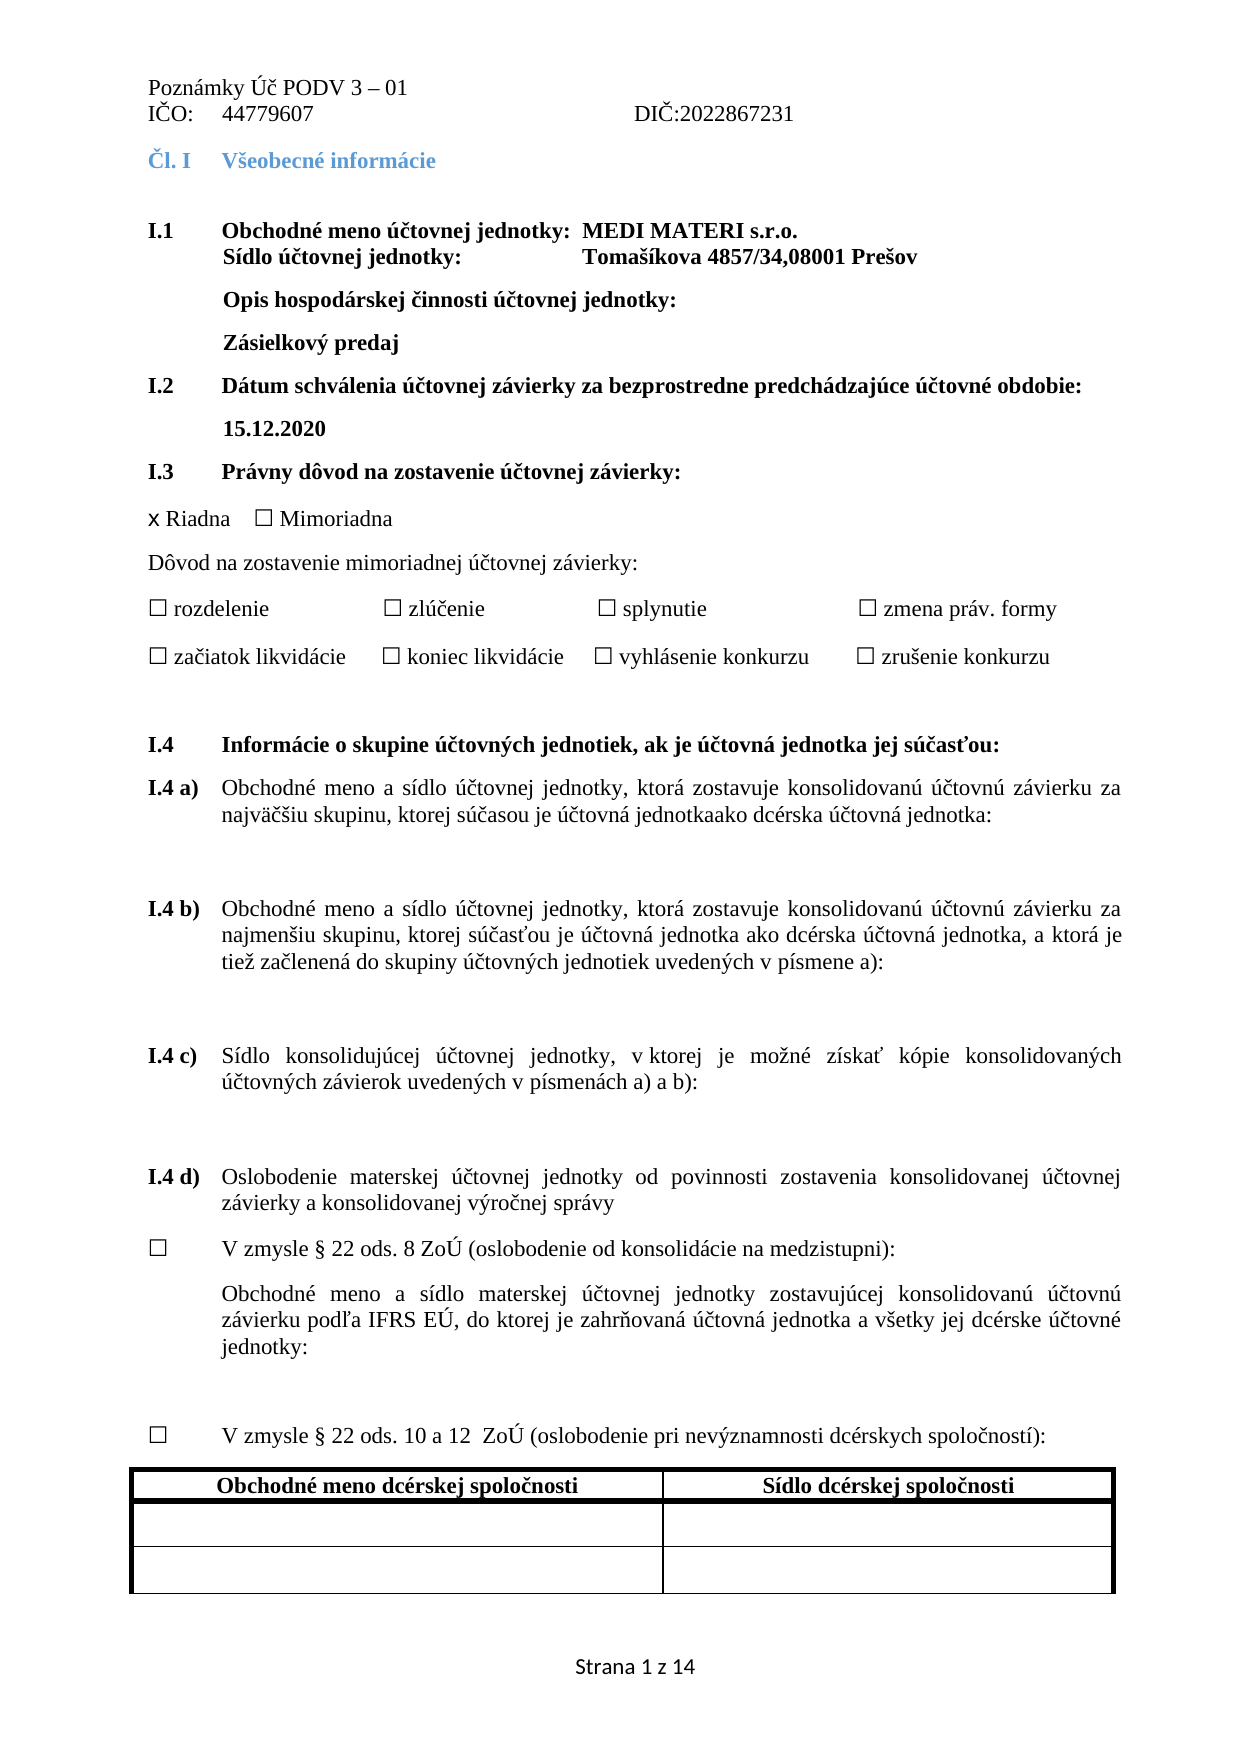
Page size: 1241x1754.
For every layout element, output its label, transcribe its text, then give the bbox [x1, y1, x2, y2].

text ☐ V zmysle § 22 ods. 10 a 12 ZoÚ (oslobodenie pri nevýznamnosti dcérskych spoločností): [148, 1419, 1122, 1450]
table_cell [134, 1547, 662, 1593]
list Opis hospodárskej činnosti účtovnej jednotky: [223, 286, 1122, 313]
text I.4 d) Oslobodenie materskej účtovnej jednotky od povinnosti zostavenia konsolidovanej účtovnej závierky a konsolidovanej výročnej správy [148, 1163, 1122, 1216]
text Obchodné meno a sídlo materskej účtovnej jednotky zostavujúcej konsolidovanú účtovnú závierku podľa IFRS EÚ, do ktorej je zahrňovaná účtovná jednotka a všetky jej dcérske účtovné jednotky: [221, 1280, 1122, 1359]
text I.4 Informácie o skupine účtovných jednotiek, ak je účtovná jednotka jej súčasťou: [148, 731, 1122, 758]
text I.4 b) Obchodné meno a sídlo účtovnej jednotky, ktorá zostavuje konsolidovanú účtovnú závierku za najmenšiu skupinu, ktorej súčasťou je účtovná jednotka ako dcérska účtovná jednotka, a ktorá je tiež začlenená do skupiny účtovných jednotiek uvedených v písmene a): [148, 895, 1122, 974]
list Sídlo účtovnej jednotky: Tomašíkova 4857/34,08001 Prešov [223, 243, 1122, 270]
text I.4 c) Sídlo konsolidujúcej účtovnej jednotky, v ktorej je možné získať kópie konsolidovaných účtovných závierok uvedených v písmenách a) a b): [148, 1042, 1122, 1095]
list Zásielkový predaj [223, 329, 1122, 356]
text ☐ V zmysle § 22 ods. 8 ZoÚ (oslobodenie od konsolidácie na medzistupni): [148, 1232, 1122, 1263]
text Čl. I Všeobecné informácie [148, 148, 1122, 174]
table_cell [664, 1504, 1111, 1546]
list ☐ rozdelenie ☐ zlúčenie ☐ splynutie ☐ zmena práv. formy [148, 592, 1122, 624]
table_header Obchodné meno dcérskej spoločnosti [134, 1472, 662, 1498]
table_cell [664, 1547, 1111, 1593]
text I.4 a) Obchodné meno a sídlo účtovnej jednotky, ktorá zostavuje konsolidovanú účtovnú závierku za najväčšiu skupinu, ktorej súčasou je účtovná jednotkaako dcérska účtovná jednotka: [148, 774, 1122, 827]
table_header Sídlo dcérskej spoločnosti [664, 1472, 1111, 1498]
list x Riadna ☐ Mimoriadna [148, 501, 1122, 533]
list 15.12.2020 [223, 415, 1122, 442]
list I.3 Právny dôvod na zostavenie účtovnej závierky: [148, 458, 1122, 485]
list ☐ začiatok likvidácie ☐ koniec likvidácie ☐ vyhlásenie konkurzu ☐ zrušenie konkurzu [148, 640, 1122, 672]
table_cell [134, 1504, 662, 1546]
list Dôvod na zostavenie mimoriadnej účtovnej závierky: [148, 549, 1122, 576]
text I.1 Obchodné meno účtovnej jednotky: MEDI MATERI s.r.o. [148, 217, 1122, 243]
list I.2 Dátum schválenia účtovnej závierky za bezprostredne predchádzajúce účtovné obdobie: [148, 372, 1122, 399]
